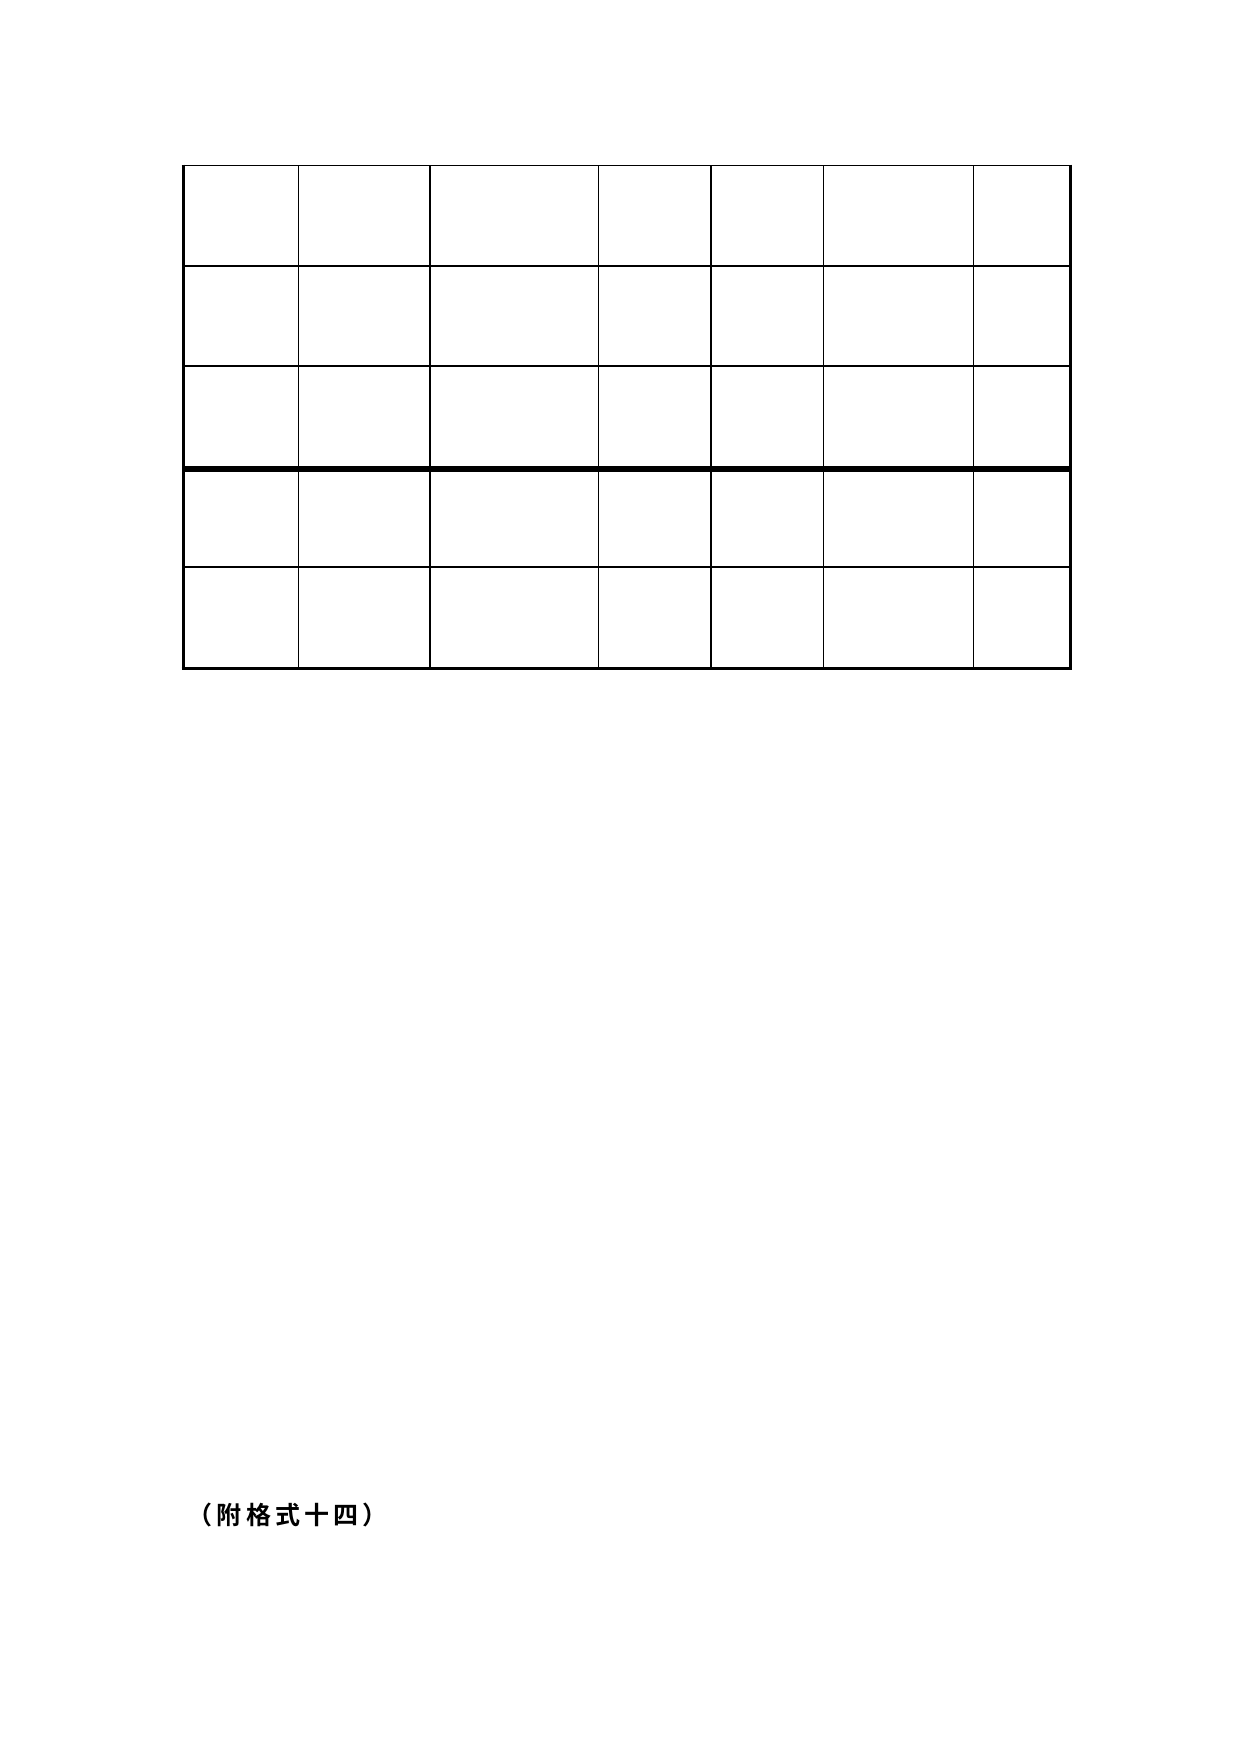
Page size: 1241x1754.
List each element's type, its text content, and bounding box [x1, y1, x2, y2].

table_cell [712, 568, 823, 667]
table_cell [299, 568, 429, 667]
table_cell [599, 367, 710, 466]
table_cell [824, 568, 973, 667]
table_cell [824, 367, 973, 466]
table_cell [299, 472, 429, 566]
table_cell [599, 166, 710, 265]
table_cell [712, 166, 823, 265]
table_cell [824, 472, 973, 566]
table_cell [431, 472, 598, 566]
table_cell [185, 166, 298, 265]
table_cell [185, 472, 298, 566]
table_cell [599, 568, 710, 667]
table_cell [974, 568, 1069, 667]
table_cell [299, 267, 429, 365]
table_cell [712, 472, 823, 566]
table_cell [712, 367, 823, 466]
table_cell [824, 267, 973, 365]
table_cell [974, 267, 1069, 365]
table_cell [599, 267, 710, 365]
table_cell [974, 367, 1069, 466]
table_cell [712, 267, 823, 365]
table_cell [431, 568, 598, 667]
table_cell [185, 267, 298, 365]
table_cell [599, 472, 710, 566]
table_cell [431, 267, 598, 365]
table_cell [431, 166, 598, 265]
table_cell [185, 568, 298, 667]
text （附格式十四） [187, 1495, 1053, 1532]
table_cell [431, 367, 598, 466]
table_cell [824, 166, 973, 265]
table_cell [299, 367, 429, 466]
table_cell [299, 166, 429, 265]
table_cell [974, 166, 1069, 265]
table_cell [974, 472, 1069, 566]
table_cell [185, 367, 298, 466]
